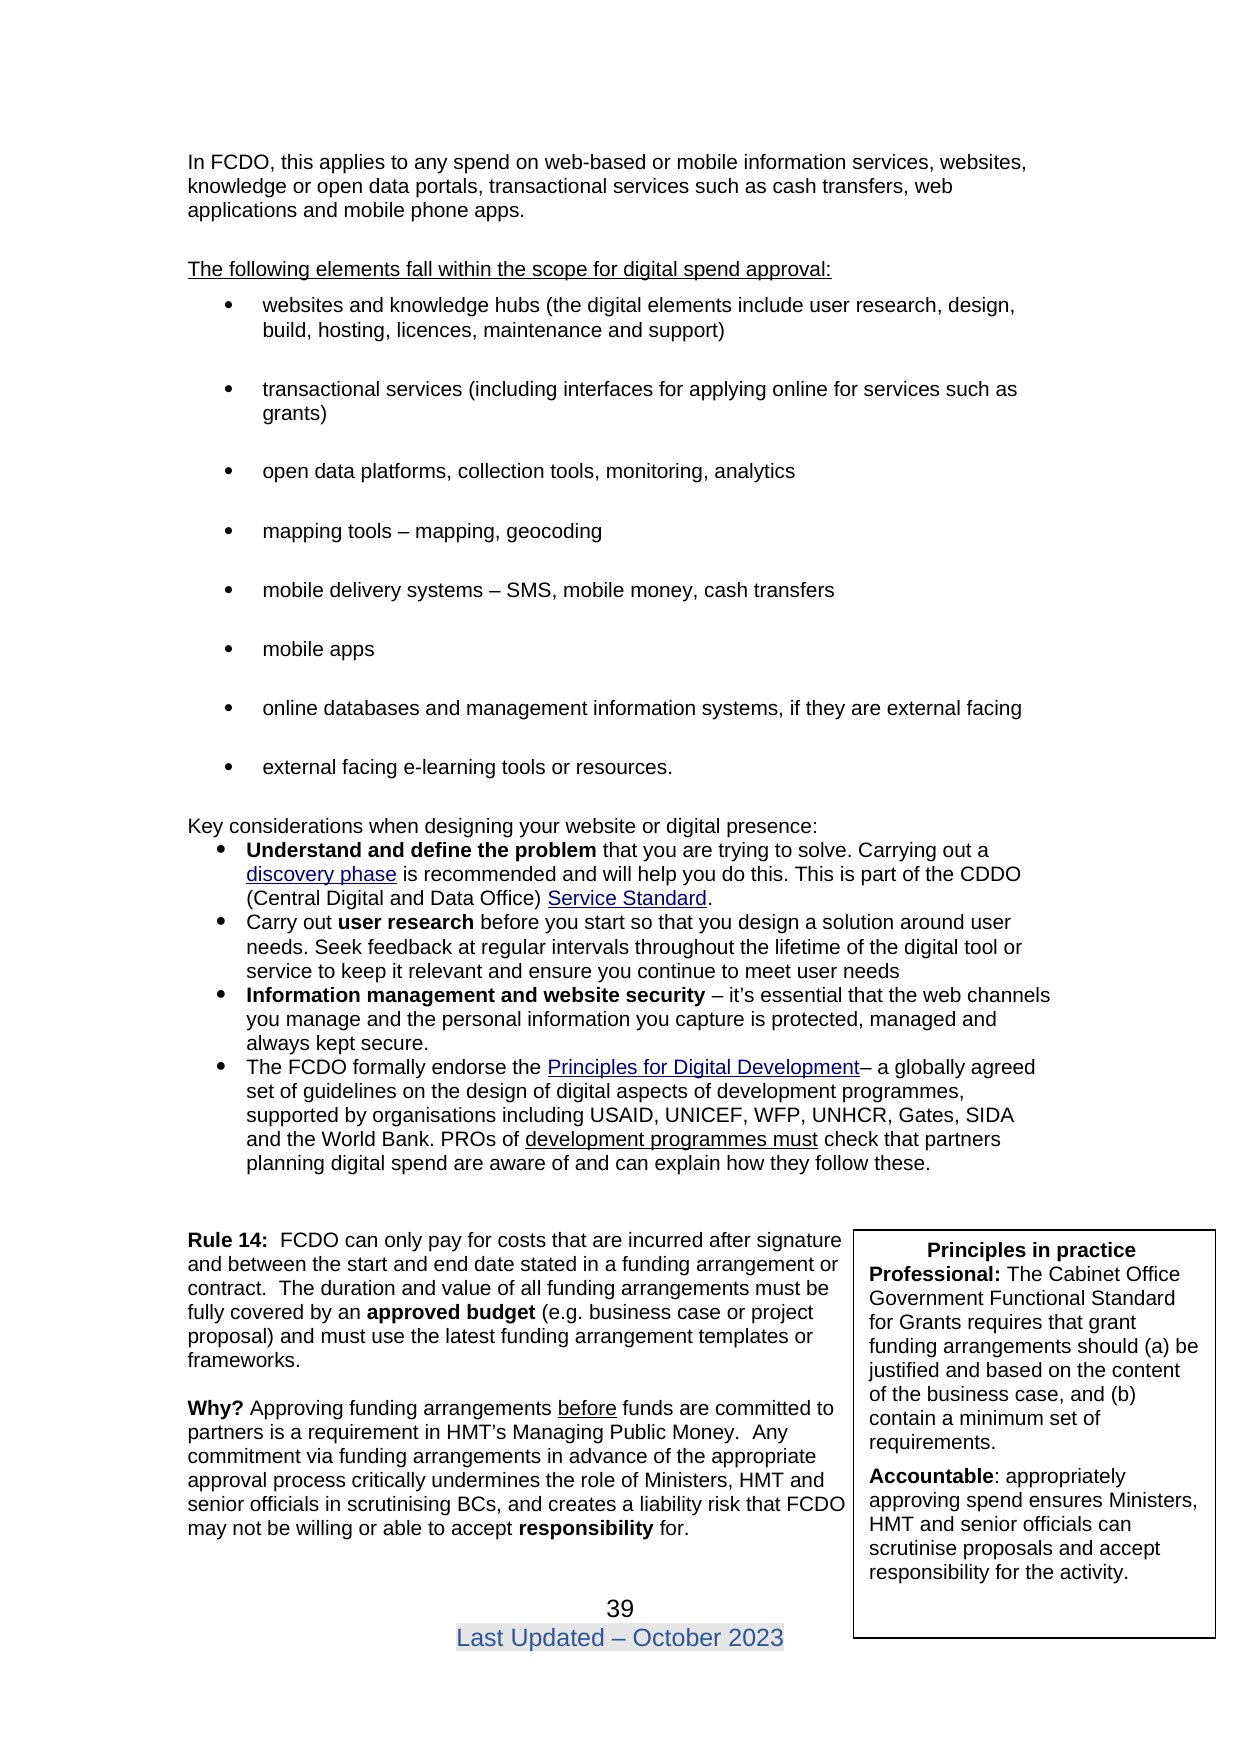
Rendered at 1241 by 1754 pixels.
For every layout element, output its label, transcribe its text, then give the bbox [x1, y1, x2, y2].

text The following elements fall within the scope for digital spend approval: [187, 257, 1053, 281]
list external facing e-learning tools or resources. [225, 755, 1053, 779]
list Carry out user research before you start so that you design a solution around user needs. Seek feedback at regular intervals throughout the lifetime of the digital tool or service to keep it relevant and ensure you continue to meet user needs [217, 910, 1053, 982]
text Why? Approving funding arrangements before funds are committed to partners is a requirement in HMT’s Managing Public Money. Any commitment via funding arrangements in advance of the appropriate approval process critically undermines the role of Ministers, HMT and senior officials in scrutinising BCs, and creates a liability risk that FCDO may not be willing or able to accept responsibility for. [187, 1396, 852, 1539]
text Accountable: appropriately approving spend ensures Ministers, HMT and senior officials can scrutinise proposals and accept responsibility for the activity. [869, 1464, 1200, 1584]
text In FCDO, this applies to any spend on web-based or mobile information services, websites, knowledge or open data portals, transactional services such as cash transfers, web applications and mobile phone apps. [187, 150, 1053, 222]
list websites and knowledge hubs (the digital elements include user research, design, build, hosting, licences, maintenance and support) [225, 293, 1053, 341]
list The FCDO formally endorse the Principles for Digital Development– a globally agreed set of guidelines on the design of digital aspects of development programmes, supported by organisations including USAID, UNICEF, WFP, UNHCR, Gates, SIDA and the World Bank. PROs of development programmes must check that partners planning digital spend are aware of and can explain how they follow these. [217, 1055, 1053, 1175]
list Understand and define the problem that you are trying to solve. Carrying out a discovery phase is recommended and will help you do this. This is part of the CDDO (Central Digital and Data Office) Service Standard. [217, 838, 1053, 910]
list Information management and website security – it’s essential that the web channels you manage and the personal information you capture is protected, managed and always kept secure. [217, 982, 1053, 1055]
text Rule 14: FCDO can only pay for costs that are incurred after signature and between the start and end date stated in a funding arrangement or contract. The duration and value of all funding arrangements must be fully covered by an approved budget (e.g. business case or project proposal) and must use the latest funding arrangement templates or frameworks. [854, 1231, 1215, 1637]
text Key considerations when designing your website or digital presence: [187, 814, 1053, 838]
list mapping tools – mapping, geocoding [225, 518, 1053, 542]
text Professional: The Cabinet Office Government Functional Standard for Grants requires that grant funding arrangements should (a) be justified and based on the content of the business case, and (b) contain a minimum set of requirements. [869, 1262, 1200, 1454]
list mobile apps [225, 637, 1053, 661]
list open data platforms, collection tools, monitoring, analytics [225, 459, 1053, 483]
text Principles in practice [869, 1238, 1200, 1262]
list mobile delivery systems – SMS, mobile money, cash transfers [225, 577, 1053, 602]
list transactional services (including interfaces for applying online for services such as grants) [225, 376, 1053, 424]
list online databases and management information systems, if they are external facing [225, 696, 1053, 720]
text Rule 14: FCDO can only pay for costs that are incurred after signature and between the start and end date stated in a funding arrangement or contract. The duration and value of all funding arrangements must be fully covered by an approved budget (e.g. business case or project proposal) and must use the latest funding arrangement templates or frameworks. [187, 1228, 1053, 1639]
